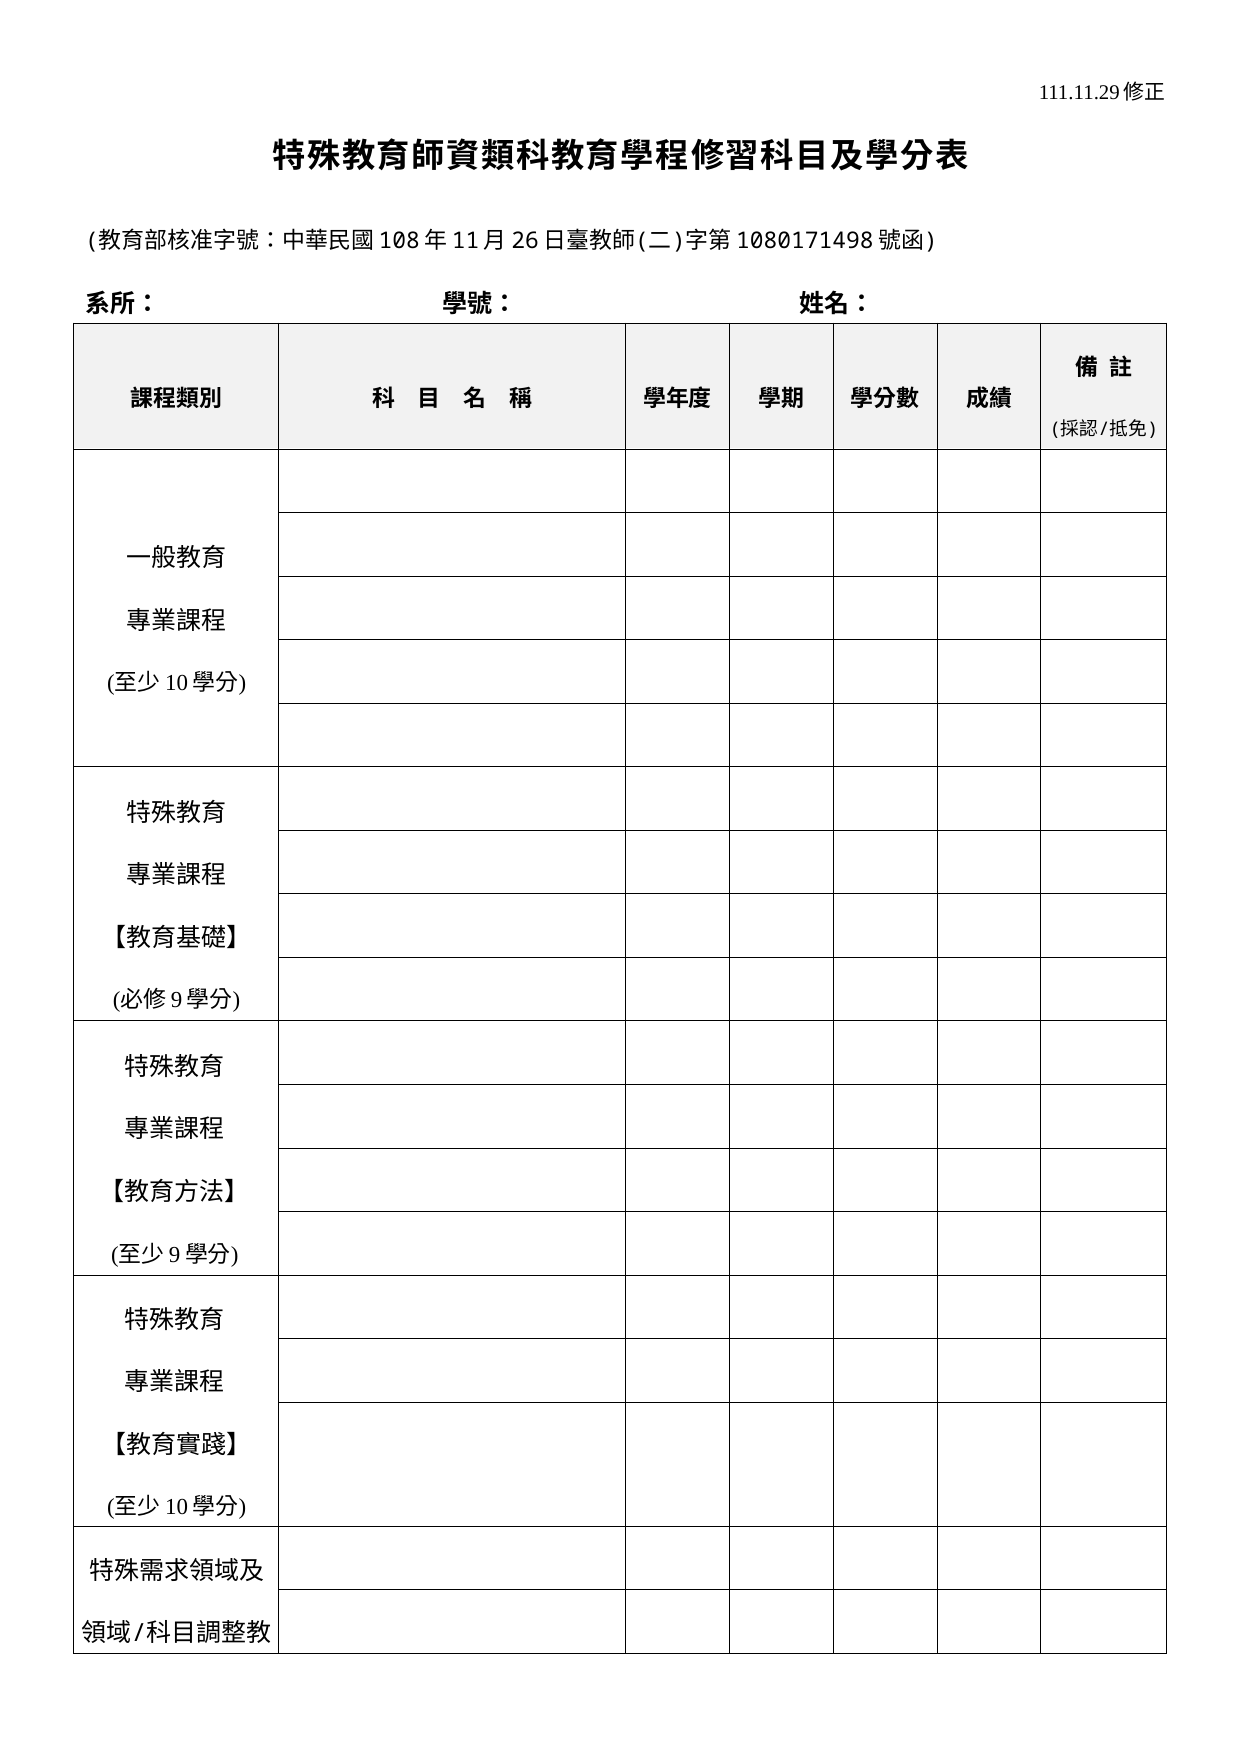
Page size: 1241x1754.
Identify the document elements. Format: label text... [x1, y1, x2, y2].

table_cell [1041, 640, 1166, 703]
table_cell [1041, 958, 1166, 1020]
table_cell [626, 577, 729, 639]
table_cell 課程類別 [74, 324, 278, 448]
table_cell [938, 1590, 1040, 1653]
table_cell [730, 1527, 833, 1589]
table_cell [626, 894, 729, 957]
table_cell [938, 640, 1040, 703]
table_cell [730, 958, 833, 1020]
table_cell [834, 450, 937, 512]
table_cell [834, 640, 937, 703]
table_cell [279, 894, 625, 957]
table_cell [730, 1085, 833, 1147]
table_cell [938, 1527, 1040, 1589]
table_cell [279, 1590, 625, 1653]
table_cell [279, 831, 625, 893]
table_cell [730, 767, 833, 830]
table_cell [279, 1527, 625, 1589]
table_cell [938, 831, 1040, 893]
table_cell [1041, 1590, 1166, 1653]
table_cell [279, 1276, 625, 1338]
table_cell [626, 958, 729, 1020]
table_cell 特殊需求領域及領域/科目調整教學知識課程 (至少10學分) [74, 1527, 278, 1653]
table_cell [834, 513, 937, 576]
table_cell 學年度 [626, 324, 729, 448]
table_cell [834, 1590, 937, 1653]
table_cell [1041, 1527, 1166, 1589]
table_cell [626, 1403, 729, 1526]
table_cell [730, 450, 833, 512]
table_cell [626, 767, 729, 830]
table_cell [730, 1212, 833, 1274]
table_cell [834, 1212, 937, 1274]
table_cell [834, 894, 937, 957]
table_cell [938, 1403, 1040, 1526]
table_cell [1041, 577, 1166, 639]
table_cell [938, 704, 1040, 766]
table_cell [834, 1527, 937, 1589]
table_cell [626, 513, 729, 576]
table_cell [730, 1403, 833, 1526]
table_cell [834, 831, 937, 893]
table_cell 姓名： [788, 260, 1166, 322]
table_cell [279, 450, 625, 512]
table_cell [730, 640, 833, 703]
table_cell [1041, 513, 1166, 576]
table_cell [834, 1149, 937, 1211]
table_cell [834, 767, 937, 830]
table_cell [1041, 1403, 1166, 1526]
table_cell [834, 577, 937, 639]
table_cell [626, 1021, 729, 1084]
table_cell [626, 1149, 729, 1211]
table_cell [279, 1085, 625, 1147]
table_cell [938, 513, 1040, 576]
table_cell [730, 1339, 833, 1402]
table_cell [279, 1403, 625, 1526]
table_header (教育部核准字號：中華民國108年11月26日臺教師(二)字第1080171498號函) [74, 198, 1166, 260]
table_cell [279, 577, 625, 639]
table_cell 科 目 名 稱 [279, 324, 625, 448]
table_cell 系所： [74, 260, 431, 322]
table_cell [938, 1339, 1040, 1402]
table_cell [1041, 704, 1166, 766]
table_cell [1041, 450, 1166, 512]
table_cell [279, 1212, 625, 1274]
table_cell [279, 1149, 625, 1211]
table_cell [279, 1339, 625, 1402]
table_cell [626, 1276, 729, 1338]
table_cell [626, 640, 729, 703]
table_cell [1041, 1339, 1166, 1402]
table_cell [626, 1590, 729, 1653]
table_cell 備 註 (採認/抵免) [1041, 324, 1166, 448]
table_cell [1041, 1149, 1166, 1211]
table_cell [938, 958, 1040, 1020]
table_cell [1041, 894, 1166, 957]
table_cell [1041, 831, 1166, 893]
table_cell [938, 1276, 1040, 1338]
table_cell [938, 767, 1040, 830]
table_cell [938, 1085, 1040, 1147]
table_cell [1041, 1276, 1166, 1338]
table_cell [1041, 1085, 1166, 1147]
table_cell [938, 577, 1040, 639]
table_cell [938, 1149, 1040, 1211]
table_cell [1041, 1212, 1166, 1274]
table_cell 學期 [730, 324, 833, 448]
table_cell [279, 513, 625, 576]
table_cell [730, 1276, 833, 1338]
table_cell [626, 1085, 729, 1147]
table_cell [938, 1212, 1040, 1274]
table_cell [834, 704, 937, 766]
table_cell [730, 894, 833, 957]
table_cell [834, 1276, 937, 1338]
table_cell 一般教育 專業課程 (至少10學分) [74, 450, 278, 766]
table_cell [626, 1527, 729, 1589]
table_cell [834, 958, 937, 1020]
table_cell [834, 1085, 937, 1147]
table_cell [1041, 767, 1166, 830]
table_cell [279, 640, 625, 703]
table_cell [730, 1149, 833, 1211]
table_cell [834, 1021, 937, 1084]
table_cell [730, 1590, 833, 1653]
table_cell [279, 704, 625, 766]
text 特殊教育師資類科教育學程修習科目及學分表 [75, 111, 1165, 173]
table_cell [279, 767, 625, 830]
table_cell 特殊教育 專業課程 【教育基礎】 (必修9學分) [74, 767, 278, 1020]
table_cell [626, 1339, 729, 1402]
table_cell [938, 894, 1040, 957]
table_cell [626, 450, 729, 512]
table_cell 學分數 [834, 324, 937, 448]
table_cell [626, 831, 729, 893]
table_cell [834, 1403, 937, 1526]
table_cell 學號： [431, 260, 788, 322]
table_cell 特殊教育 專業課程 【教育方法】 (至少9學分) [74, 1021, 278, 1274]
table_cell [626, 1212, 729, 1274]
table_cell [279, 958, 625, 1020]
table_cell [1041, 1021, 1166, 1084]
table_cell [730, 513, 833, 576]
table_cell [938, 1021, 1040, 1084]
table_cell [834, 1339, 937, 1402]
table_cell 特殊教育 專業課程 【教育實踐】 (至少10學分) [74, 1276, 278, 1526]
table_cell [938, 450, 1040, 512]
table_cell [730, 704, 833, 766]
table_cell [730, 577, 833, 639]
table_cell [730, 1021, 833, 1084]
table_cell [279, 1021, 625, 1084]
table_cell 成績 [938, 324, 1040, 448]
table_cell [626, 704, 729, 766]
table_cell [730, 831, 833, 893]
